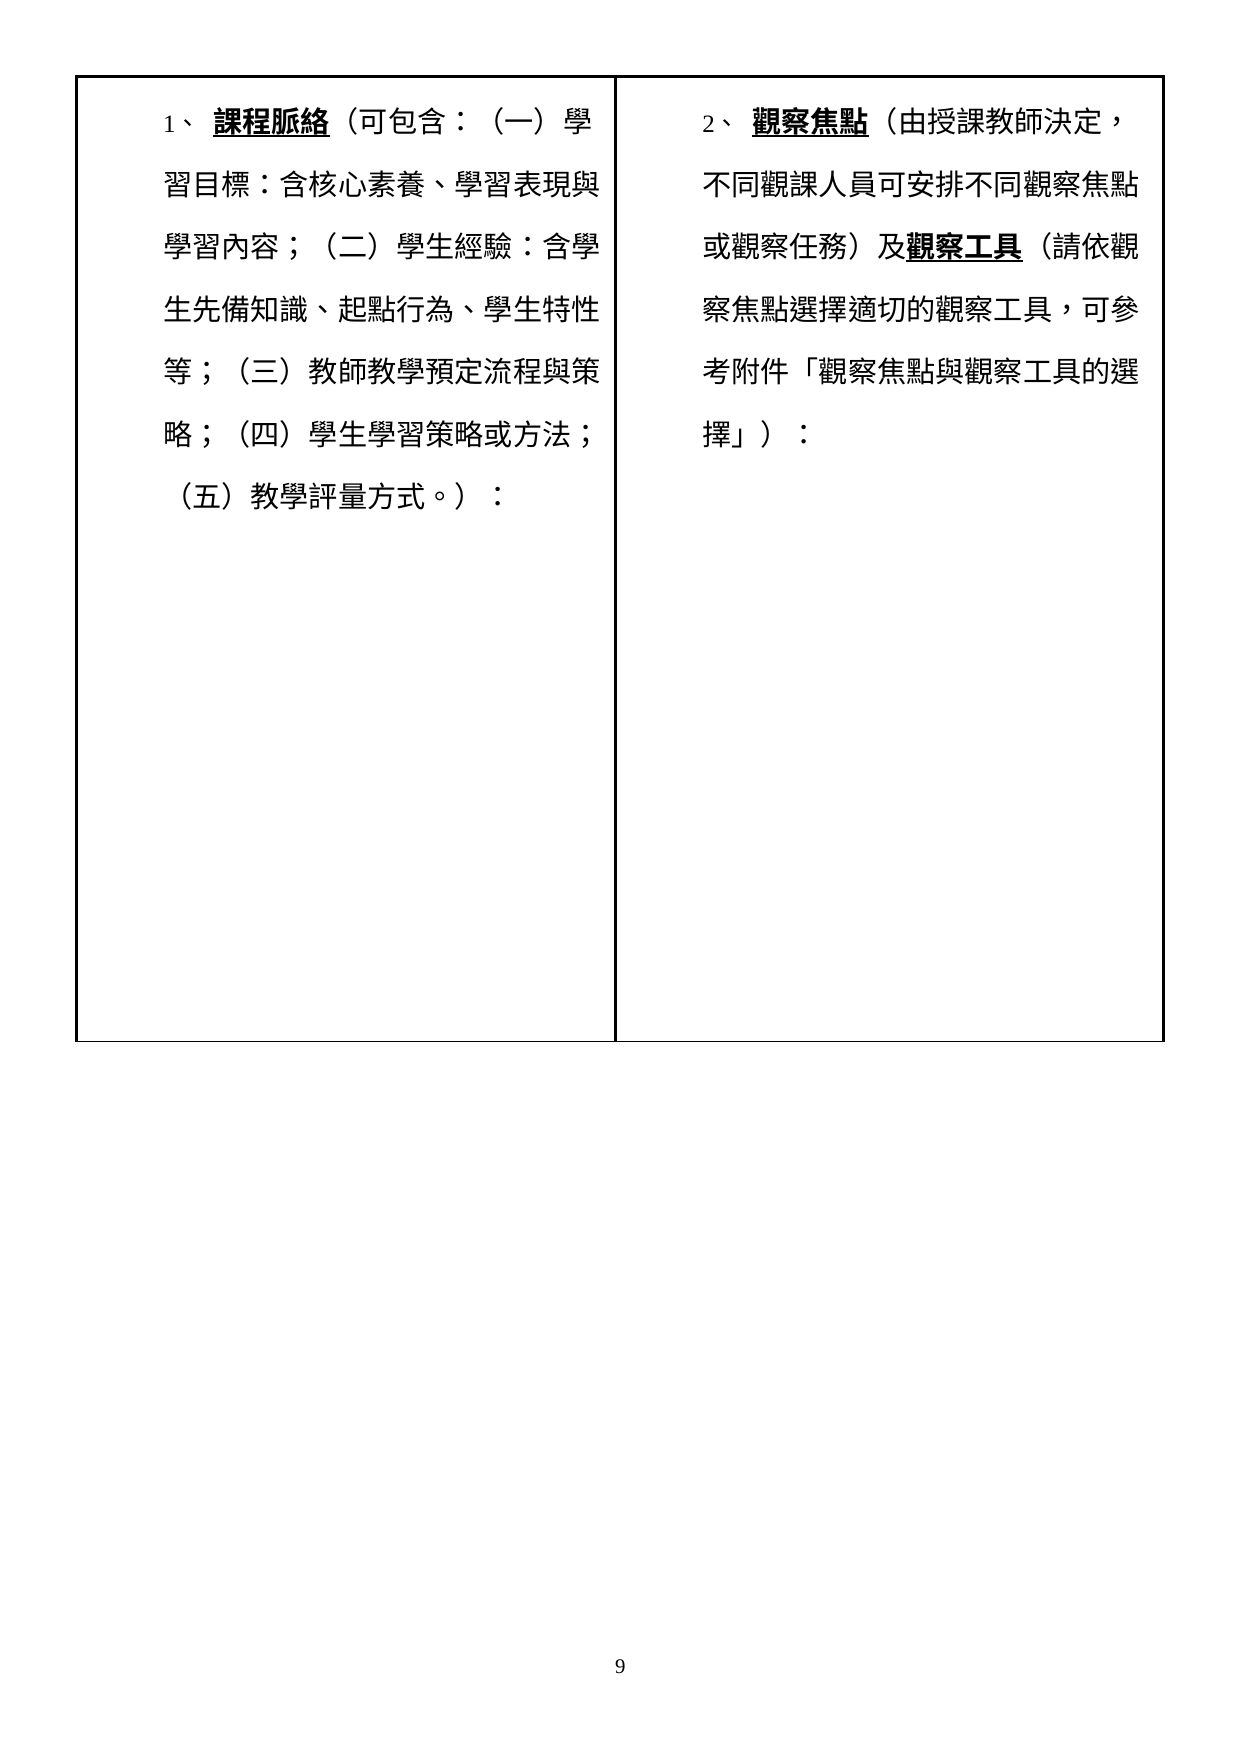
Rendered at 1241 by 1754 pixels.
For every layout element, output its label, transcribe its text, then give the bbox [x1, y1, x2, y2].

table_cell 課程脈絡（可包含：（一）學習目標：含核心素養、學習表現與學習內容；（二）學生經驗：含學生先備知識、起點行為、學生特性等；（三）教師教學預定流程與策略；（四）學生學習策略或方法；（五）教學評量方式。）： [78, 78, 614, 1041]
table_cell 觀察焦點（由授課教師決定，不同觀課人員可安排不同觀察焦點或觀察任務）及觀察工具（請依觀察焦點選擇適切的觀察工具，可參考附件「觀察焦點與觀察工具的選擇」）： [617, 78, 1162, 1041]
